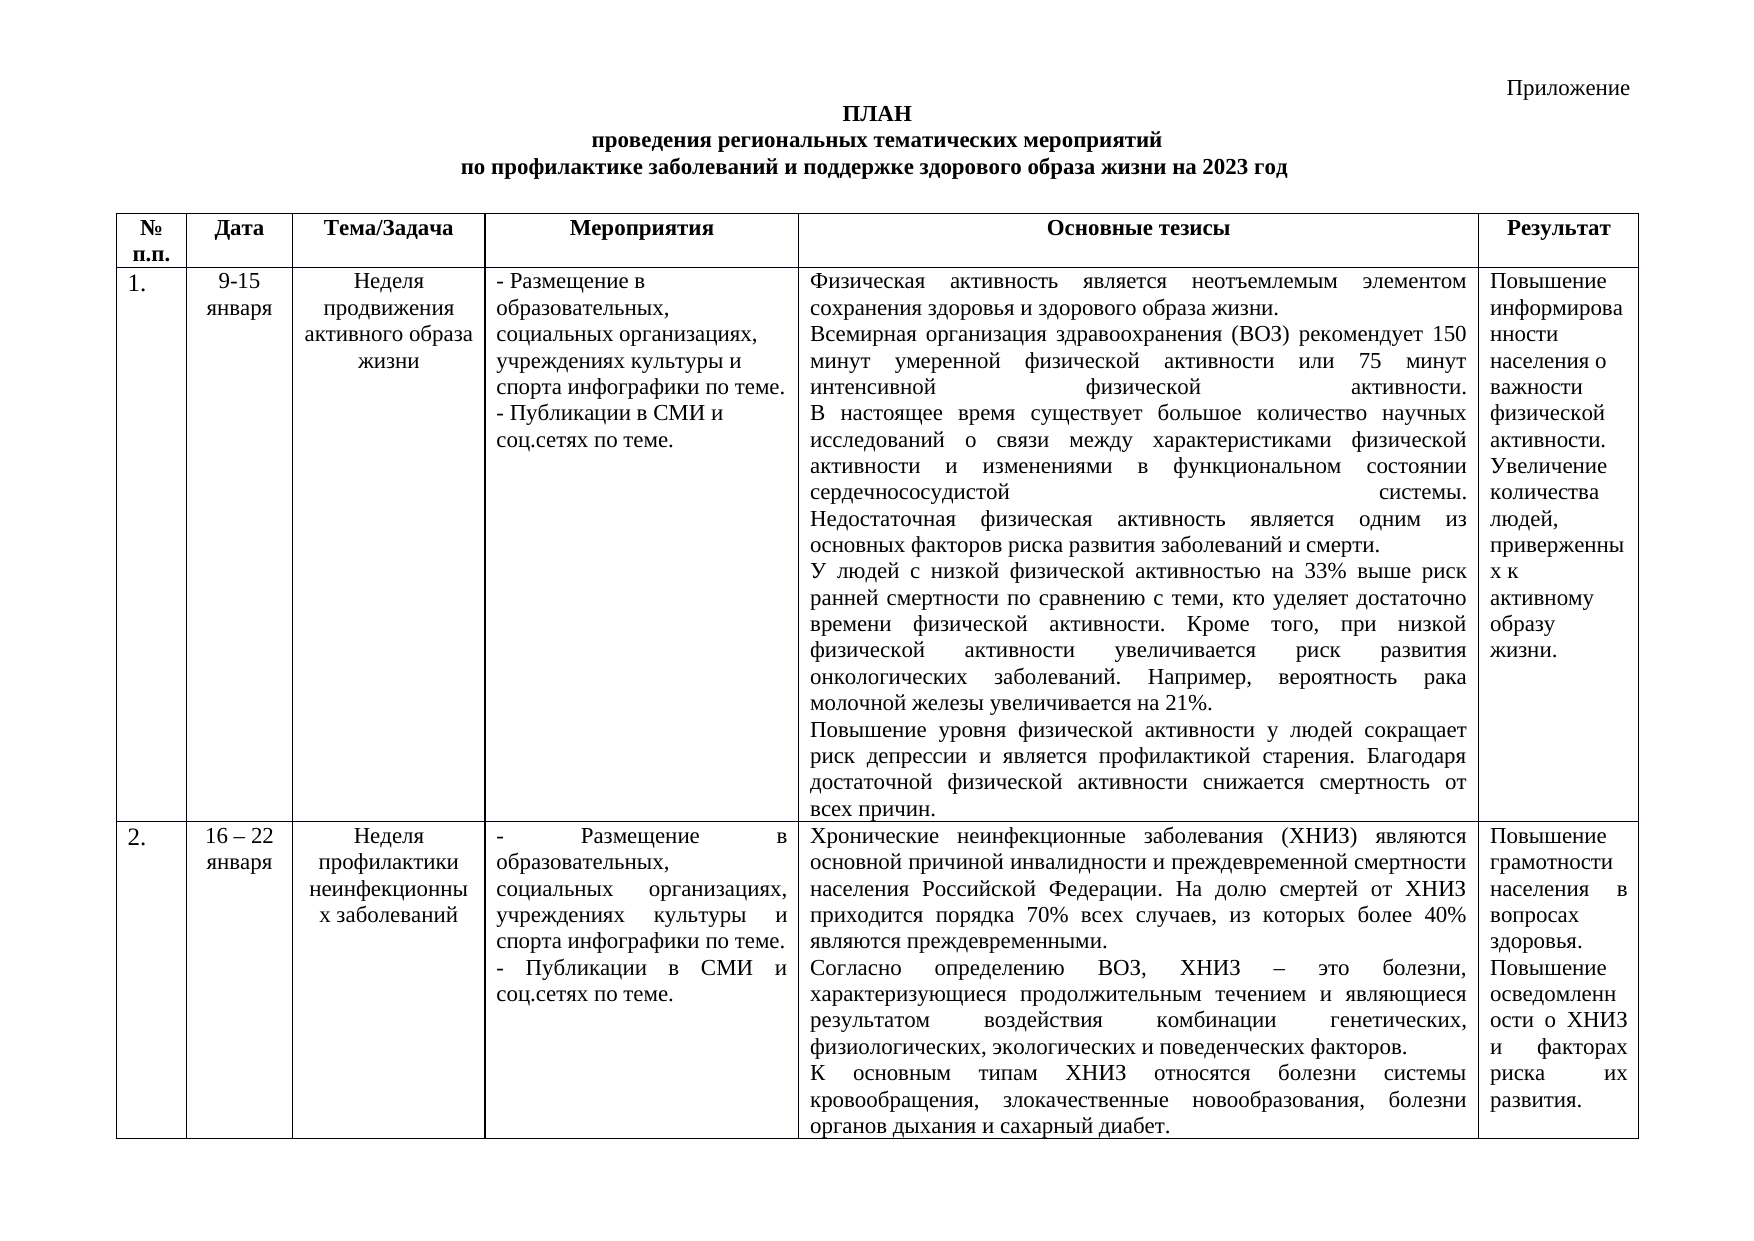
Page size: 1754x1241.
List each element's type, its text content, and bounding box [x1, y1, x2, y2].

table_cell Хронические неинфекционные заболевания (ХНИЗ) являются основной причиной инвалидности и преждевременной смертности населения Российской Федерации. На долю смертей от ХНИЗ приходится порядка 70% всех случаев, из которых более 40% являются преждевременными. Согласно определению ВОЗ, ХНИЗ – это болезни, характеризующиеся продолжительным течением и являющиеся результатом воздействия комбинации генетических, физиологических, экологических и поведенческих факторов. К основным типам ХНИЗ относятся болезни системы кровообращения, злокачественные новообразования, болезни органов дыхания и сахарный диабет. [799, 822, 1478, 1138]
table_header Тема/Задача [293, 214, 484, 267]
table_cell - Размещение в образовательных, социальных организациях, учреждениях культуры и спорта инфографики по теме. - Публикации в СМИ и соц.сетях по теме. [486, 268, 798, 821]
text ПЛАН проведения региональных тематических мероприятий по профилактике заболеваний и поддержке здорового образа жизни на 2023 год [118, 100, 1636, 179]
table_cell Неделя продвижения активного образа жизни [293, 268, 484, 821]
table_cell Повышение информированности населения о важности физической активности. Увеличение количества людей, приверженных к активному образу жизни. [1479, 268, 1638, 821]
table_header Дата [187, 214, 292, 267]
table_header Результат [1479, 214, 1638, 267]
table_cell Физическая активность является неотъемлемым элементом сохранения здоровья и здорового образа жизни. Всемирная организация здравоохранения (ВОЗ) рекомендует 150 минут умеренной физической активности или 75 минут интенсивной физической активности. В настоящее время существует большое количество научных исследований о связи между характеристиками физической активности и изменениями в функциональном состоянии сердечнососудистой системы. Недостаточная физическая активность является одним из основных факторов риска развития заболеваний и смерти. У людей с низкой физической активностью на 33% выше риск ранней смертности по сравнению с теми, кто уделяет достаточно времени физической активности. Кроме того, при низкой физической активности увеличивается риск развития онкологических заболеваний. Например, вероятность рака молочной железы увеличивается на 21%. Повышение уровня физической активности у людей сокращает риск депрессии и является профилактикой старения. Благодаря достаточной физической активности снижается смертность от всех причин. [799, 268, 1478, 821]
table_header Мероприятия [486, 214, 798, 267]
table_cell Неделя профилактики неинфекционных заболеваний [293, 822, 484, 1138]
table_cell - Размещение в образовательных, социальных организациях, учреждениях культуры и спорта инфографики по теме. - Публикации в СМИ и соц.сетях по теме. [486, 822, 798, 1138]
table_cell 9-15 января [187, 268, 292, 821]
table_header Основные тезисы [799, 214, 1478, 267]
table_header № п.п. [117, 214, 186, 267]
table_cell Повышение грамотности населения в вопросах здоровья. Повышение осведомленности о ХНИЗ и факторах риска их развития. [1479, 822, 1638, 1138]
table_cell 16 – 22 января [187, 822, 292, 1138]
table_cell [117, 268, 186, 821]
text Приложение [118, 74, 1636, 100]
table_cell [117, 822, 186, 1138]
